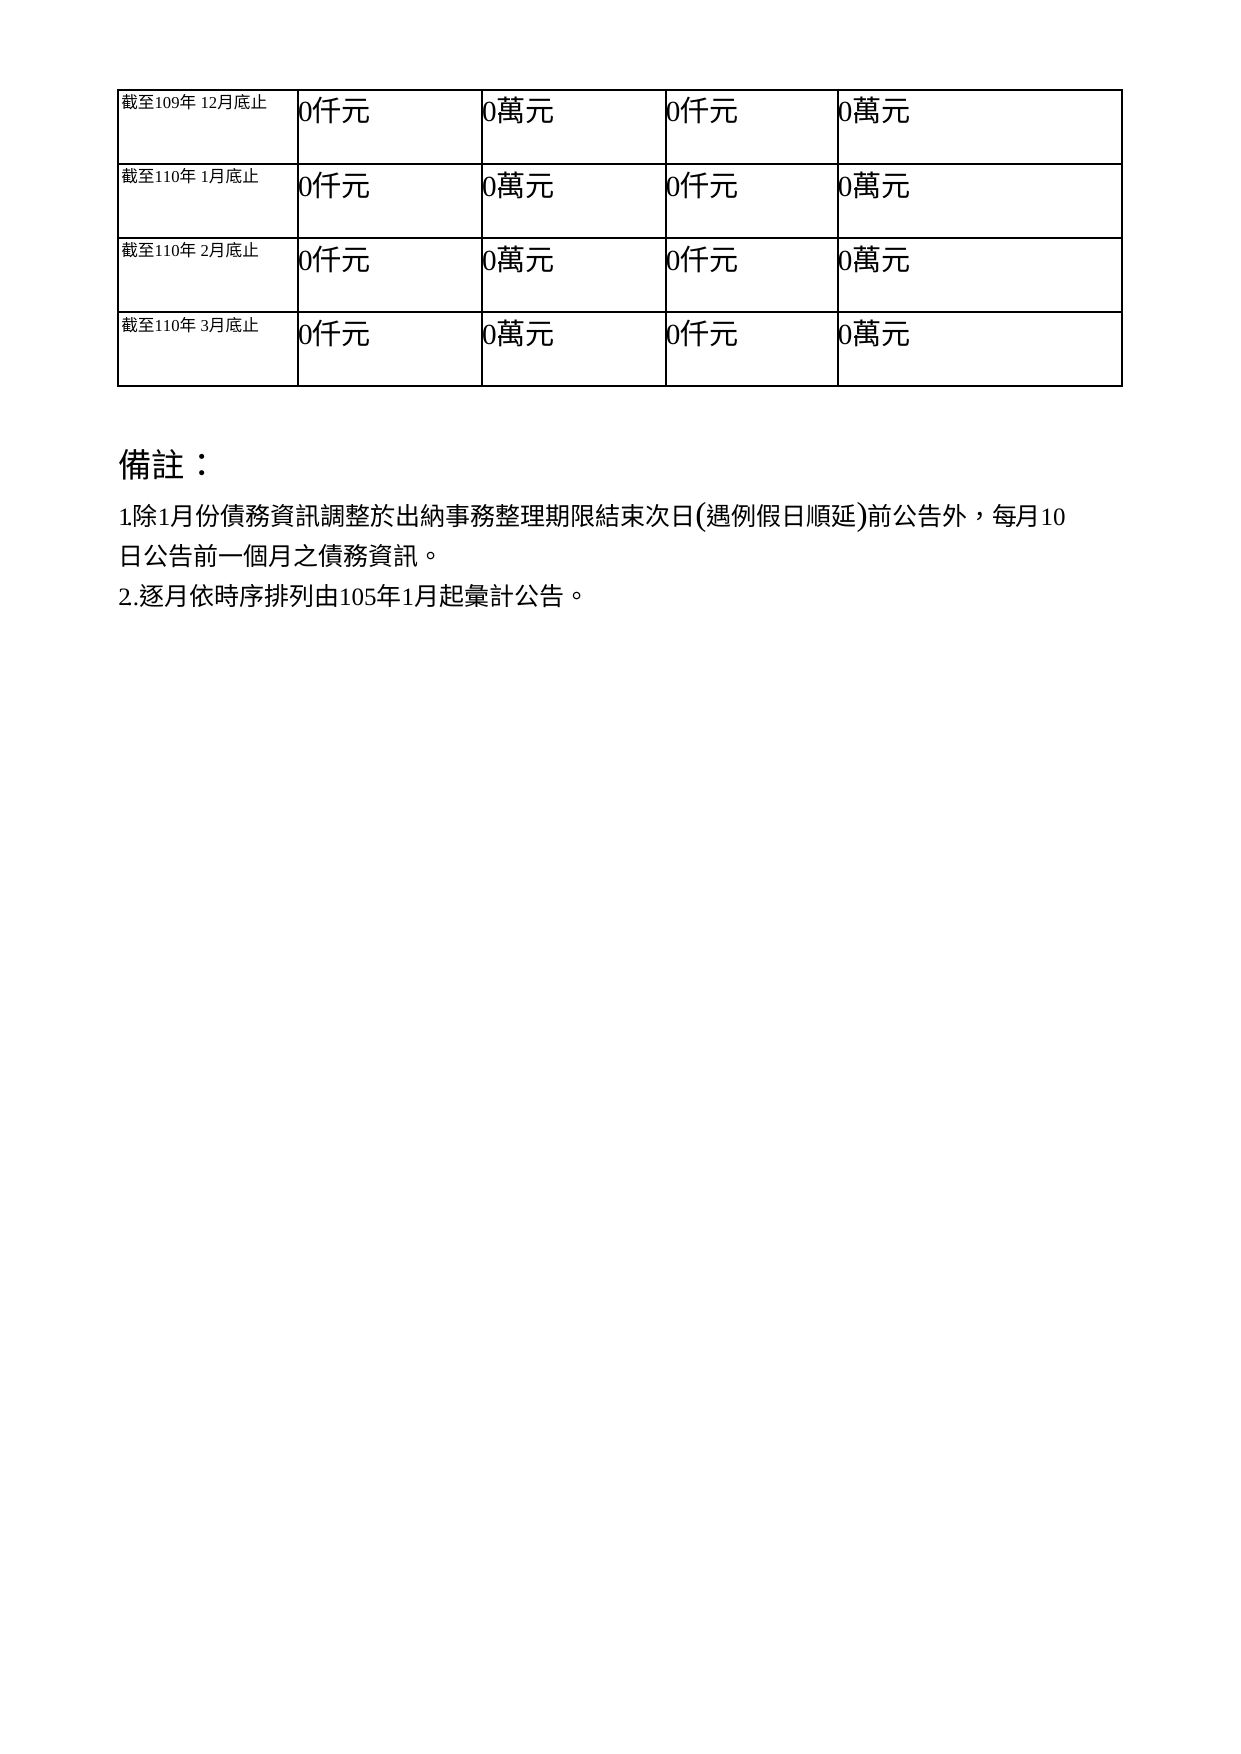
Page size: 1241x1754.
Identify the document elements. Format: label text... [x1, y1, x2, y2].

table_cell 0仟元 [667, 165, 837, 237]
table_cell 截至110年 3月底止 [119, 313, 297, 385]
table_cell 0仟元 [299, 165, 481, 237]
table_cell 0仟元 [667, 239, 837, 311]
table_cell 0萬元 [839, 313, 1121, 385]
table_cell 0仟元 [299, 313, 481, 385]
text 備註： [118, 442, 1122, 487]
table_cell 0萬元 [839, 239, 1121, 311]
text 1.除1月份債務資訊調整於出納事務整理期限結束次日(遇例假日順延)前公告外，每月10日公告前一個月之債務資訊。 [118, 494, 1080, 573]
table_cell 0萬元 [483, 91, 665, 163]
table_cell 0萬元 [483, 313, 665, 385]
table_cell 0萬元 [483, 165, 665, 237]
text 2..逐月依時序排列由105年1月起彙計公告。 [118, 579, 1122, 613]
table_cell 截至109年 12月底止 [119, 91, 297, 163]
table_cell 截至110年 1月底止 [119, 165, 297, 237]
table_cell 0仟元 [299, 239, 481, 311]
table_cell 0仟元 [667, 91, 837, 163]
table_cell 0萬元 [839, 91, 1121, 163]
table_cell 0仟元 [299, 91, 481, 163]
table_cell 0仟元 [667, 313, 837, 385]
table_cell 0萬元 [483, 239, 665, 311]
table_cell 截至110年 2月底止 [119, 239, 297, 311]
table_cell 0萬元 [839, 165, 1121, 237]
